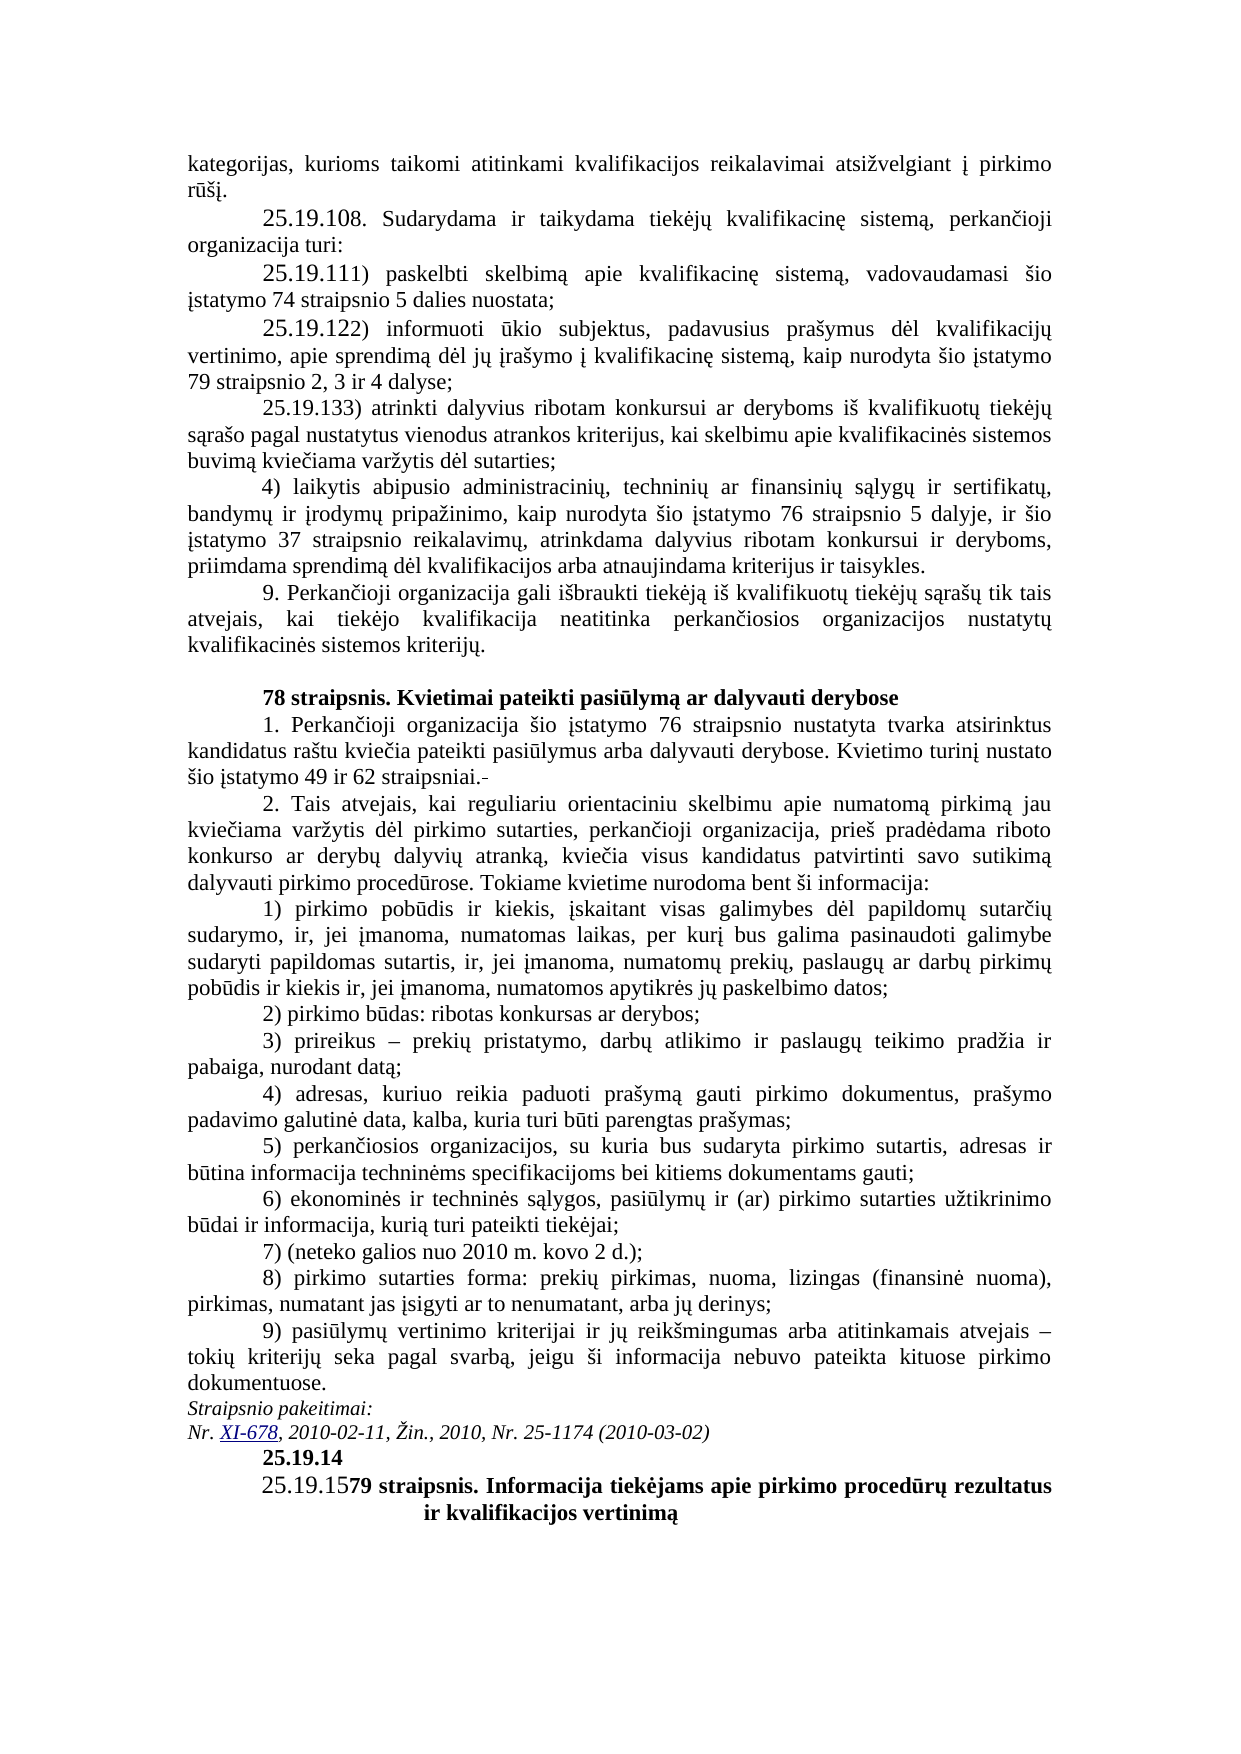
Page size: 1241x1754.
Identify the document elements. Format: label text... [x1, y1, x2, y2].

text 3) prireikus – prekių pristatymo, darbų atlikimo ir paslaugų teikimo pradžia ir pabaiga, nurodant datą; [187, 1027, 1053, 1079]
text 2. Tais atvejais, kai reguliariu orientaciniu skelbimu apie numatomą pirkimą jau kviečiama varžytis dėl pirkimo sutarties, perkančioji organizacija, prieš pradėdama riboto konkurso ar derybų dalyvių atranką, kviečia visus kandidatus patvirtinti savo sutikimą dalyvauti pirkimo procedūrose. Tokiame kvietime nurodoma bent ši informacija: [187, 790, 1053, 895]
text 4) laikytis abipusio administracinių, techninių ar finansinių sąlygų ir sertifikatų, bandymų ir įrodymų pripažinimo, kaip nurodyta šio įstatymo 76 straipsnio 5 dalyje, ir šio įstatymo 37 straipsnio reikalavimų, atrinkdama dalyvius ribotam konkursui ir deryboms, priimdama sprendimą dėl kvalifikacijos arba atnaujindama kriterijus ir taisykles. [187, 473, 1053, 579]
subtitle 8. Sudarydama ir taikydama tiekėjų kvalifikacinę sistemą, perkančioji organizacija turi: [187, 203, 1053, 258]
text 1) pirkimo pobūdis ir kiekis, įskaitant visas galimybes dėl papildomų sutarčių sudarymo, ir, jei įmanoma, numatomas laikas, per kurį bus galima pasinaudoti galimybe sudaryti papildomas sutartis, ir, jei įmanoma, numatomų prekių, paslaugų ar darbų pirkimų pobūdis ir kiekis ir, jei įmanoma, numatomos apytikrės jų paskelbimo datos; [187, 895, 1053, 1001]
text Nr. XI-678, 2010-02-11, Žin., 2010, Nr. 25-1174 (2010-03-02) [187, 1420, 1053, 1444]
text Straipsnio pakeitimai: [187, 1396, 1053, 1420]
text 9) pasiūlymų vertinimo kriterijai ir jų reikšmingumas arba atitinkamais atvejais – tokių kriterijų seka pagal svarbą, jeigu ši informacija nebuvo pateikta kituose pirkimo dokumentuose. [187, 1317, 1053, 1396]
subtitle kategorijas, kurioms taikomi atitinkami kvalifikacijos reikalavimai atsižvelgiant į pirkimo rūšį. [187, 150, 1053, 203]
text 8) pirkimo sutarties forma: prekių pirkimas, nuoma, lizingas (finansinė nuoma), pirkimas, numatant jas įsigyti ar to nenumatant, arba jų derinys; [187, 1264, 1053, 1317]
text 5) perkančiosios organizacijos, su kuria bus sudaryta pirkimo sutartis, adresas ir būtina informacija techninėms specifikacijoms bei kitiems dokumentams gauti; [187, 1132, 1053, 1185]
text 1. Perkančioji organizacija šio įstatymo 76 straipsnio nustatyta tvarka atsirinktus kandidatus raštu kviečia pateikti pasiūlymus arba dalyvauti derybose. Kvietimo turinį nustato šio įstatymo 49 ir 62 straipsniai. [187, 711, 1053, 790]
subtitle 3) atrinkti dalyvius ribotam konkursui ar deryboms iš kvalifikuotų tiekėjų sąrašo pagal nustatytus vienodus atrankos kriterijus, kai skelbimu apie kvalifikacinės sistemos buvimą kviečiama varžytis dėl sutarties; [187, 394, 1053, 473]
subtitle 1) paskelbti skelbimą apie kvalifikacinę sistemą, vadovaudamasi šio įstatymo 74 straipsnio 5 dalies nuostata; [187, 258, 1053, 313]
text 2) pirkimo būdas: ribotas konkursas ar derybos; [187, 1001, 1053, 1027]
text 7) (neteko galios nuo 2010 m. kovo 2 d.); [187, 1238, 1053, 1264]
text 4) adresas, kuriuo reikia paduoti prašymą gauti pirkimo dokumentus, prašymo padavimo galutinė data, kalba, kuria turi būti parengtas prašymas; [187, 1079, 1053, 1132]
text 9. Perkančioji organizacija gali išbraukti tiekėją iš kvalifikuotų tiekėjų sąrašų tik tais atvejais, kai tiekėjo kvalifikacija neatitinka perkančiosios organizacijos nustatytų kvalifikacinės sistemos kriterijų. [187, 579, 1053, 658]
text 78 straipsnis. Kvietimai pateikti pasiūlymą ar dalyvauti derybose [187, 684, 1053, 711]
subtitle 2) informuoti ūkio subjektus, padavusius prašymus dėl kvalifikacijų vertinimo, apie sprendimą dėl jų įrašymo į kvalifikacinę sistemą, kaip nurodyta šio įstatymo 79 straipsnio 2, 3 ir 4 dalyse; [187, 313, 1053, 394]
subtitle 79 straipsnis. Informacija tiekėjams apie pirkimo procedūrų rezultatus ir kvalifikacijos vertinimą [261, 1470, 1053, 1525]
text 6) ekonominės ir techninės sąlygos, pasiūlymų ir (ar) pirkimo sutarties užtikrinimo būdai ir informacija, kurią turi pateikti tiekėjai; [187, 1185, 1053, 1238]
